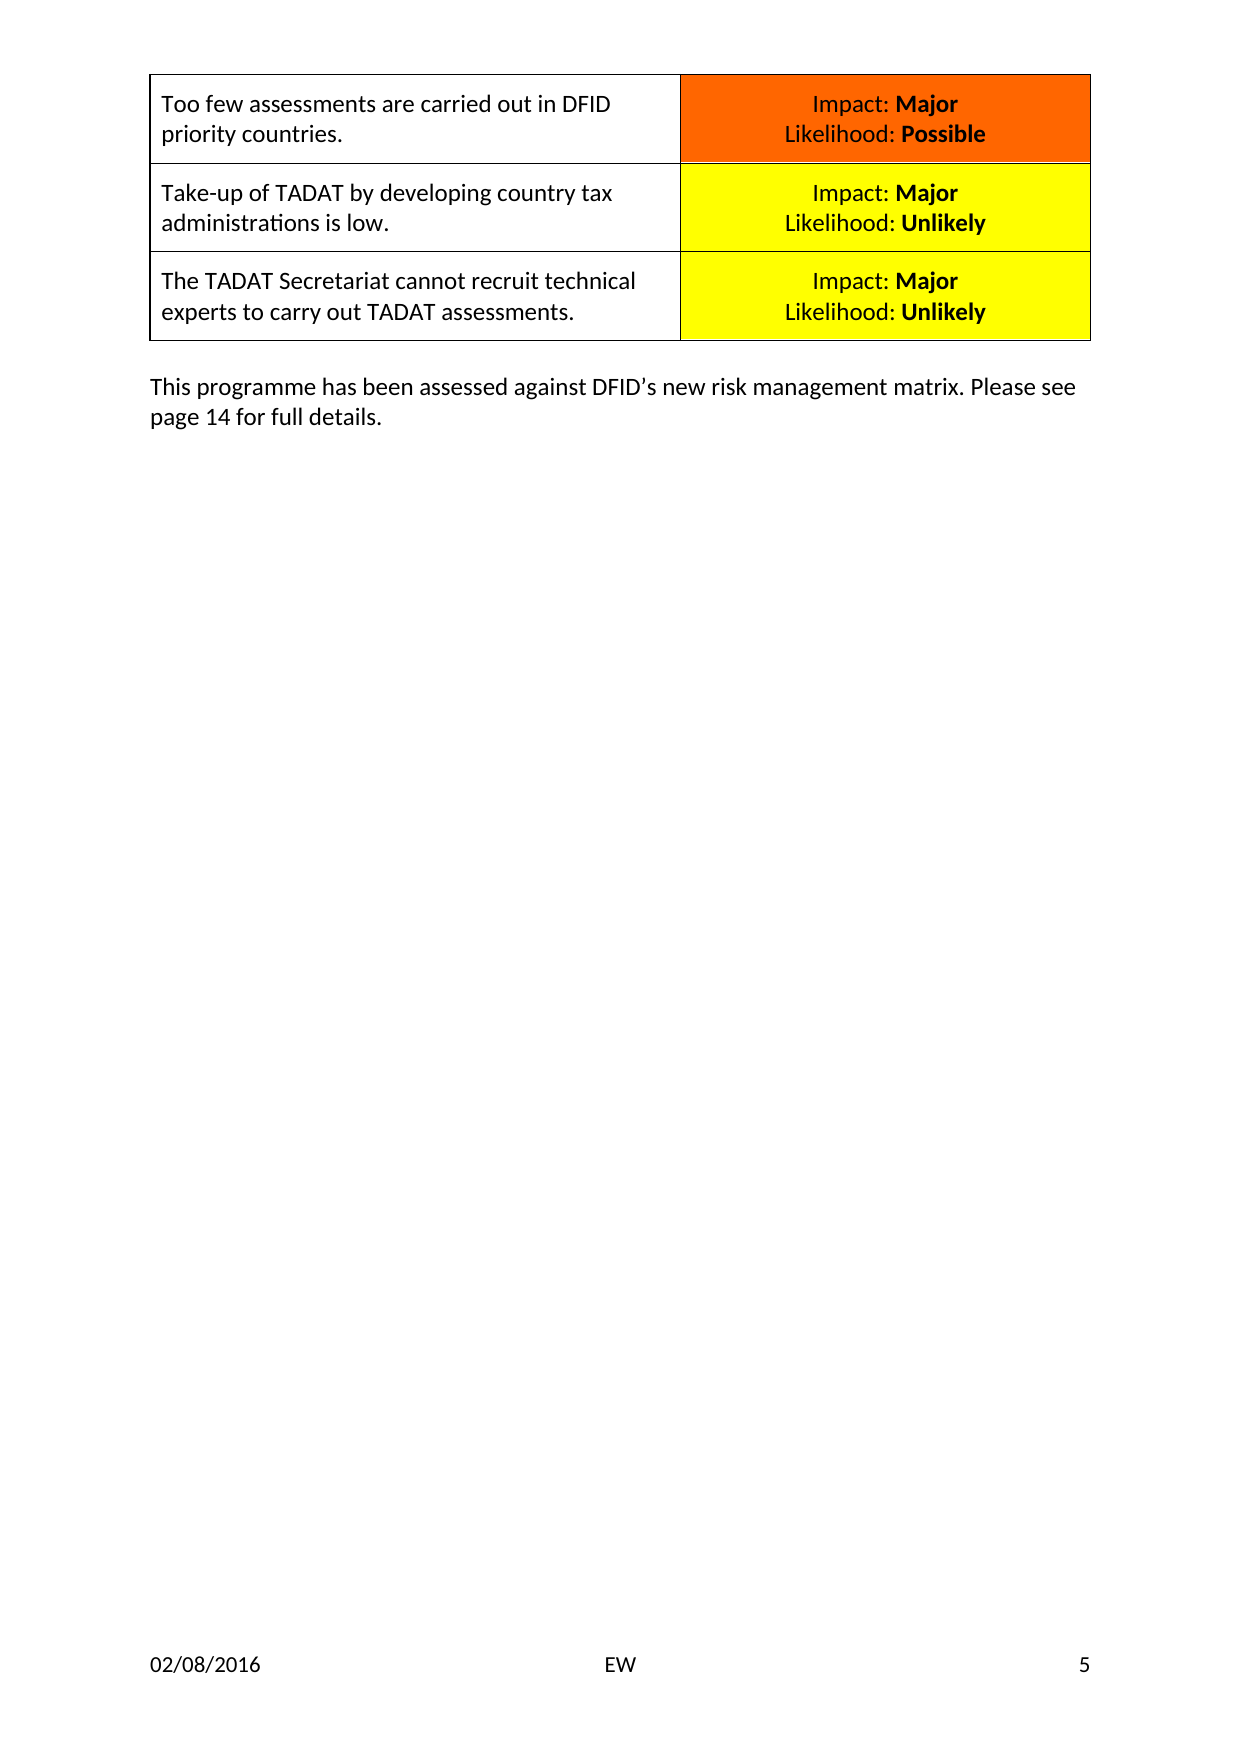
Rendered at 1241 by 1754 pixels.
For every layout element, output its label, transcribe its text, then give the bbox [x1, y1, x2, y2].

table_cell Impact: Major Likelihood: Unlikely [681, 252, 1090, 339]
table_cell The TADAT Secretariat cannot recruit technical experts to carry out TADAT assessments. [151, 252, 680, 339]
text This programme has been assessed against DFID’s new risk management matrix. Please see page 14 for full details. [150, 371, 1090, 432]
table_cell Too few assessments are carried out in DFID priority countries. [151, 75, 680, 162]
table_cell Impact: Major Likelihood: Possible [681, 75, 1090, 162]
table_cell Impact: Major Likelihood: Unlikely [681, 164, 1090, 251]
table_cell Take-up of TADAT by developing country tax administrations is low. [151, 164, 680, 251]
